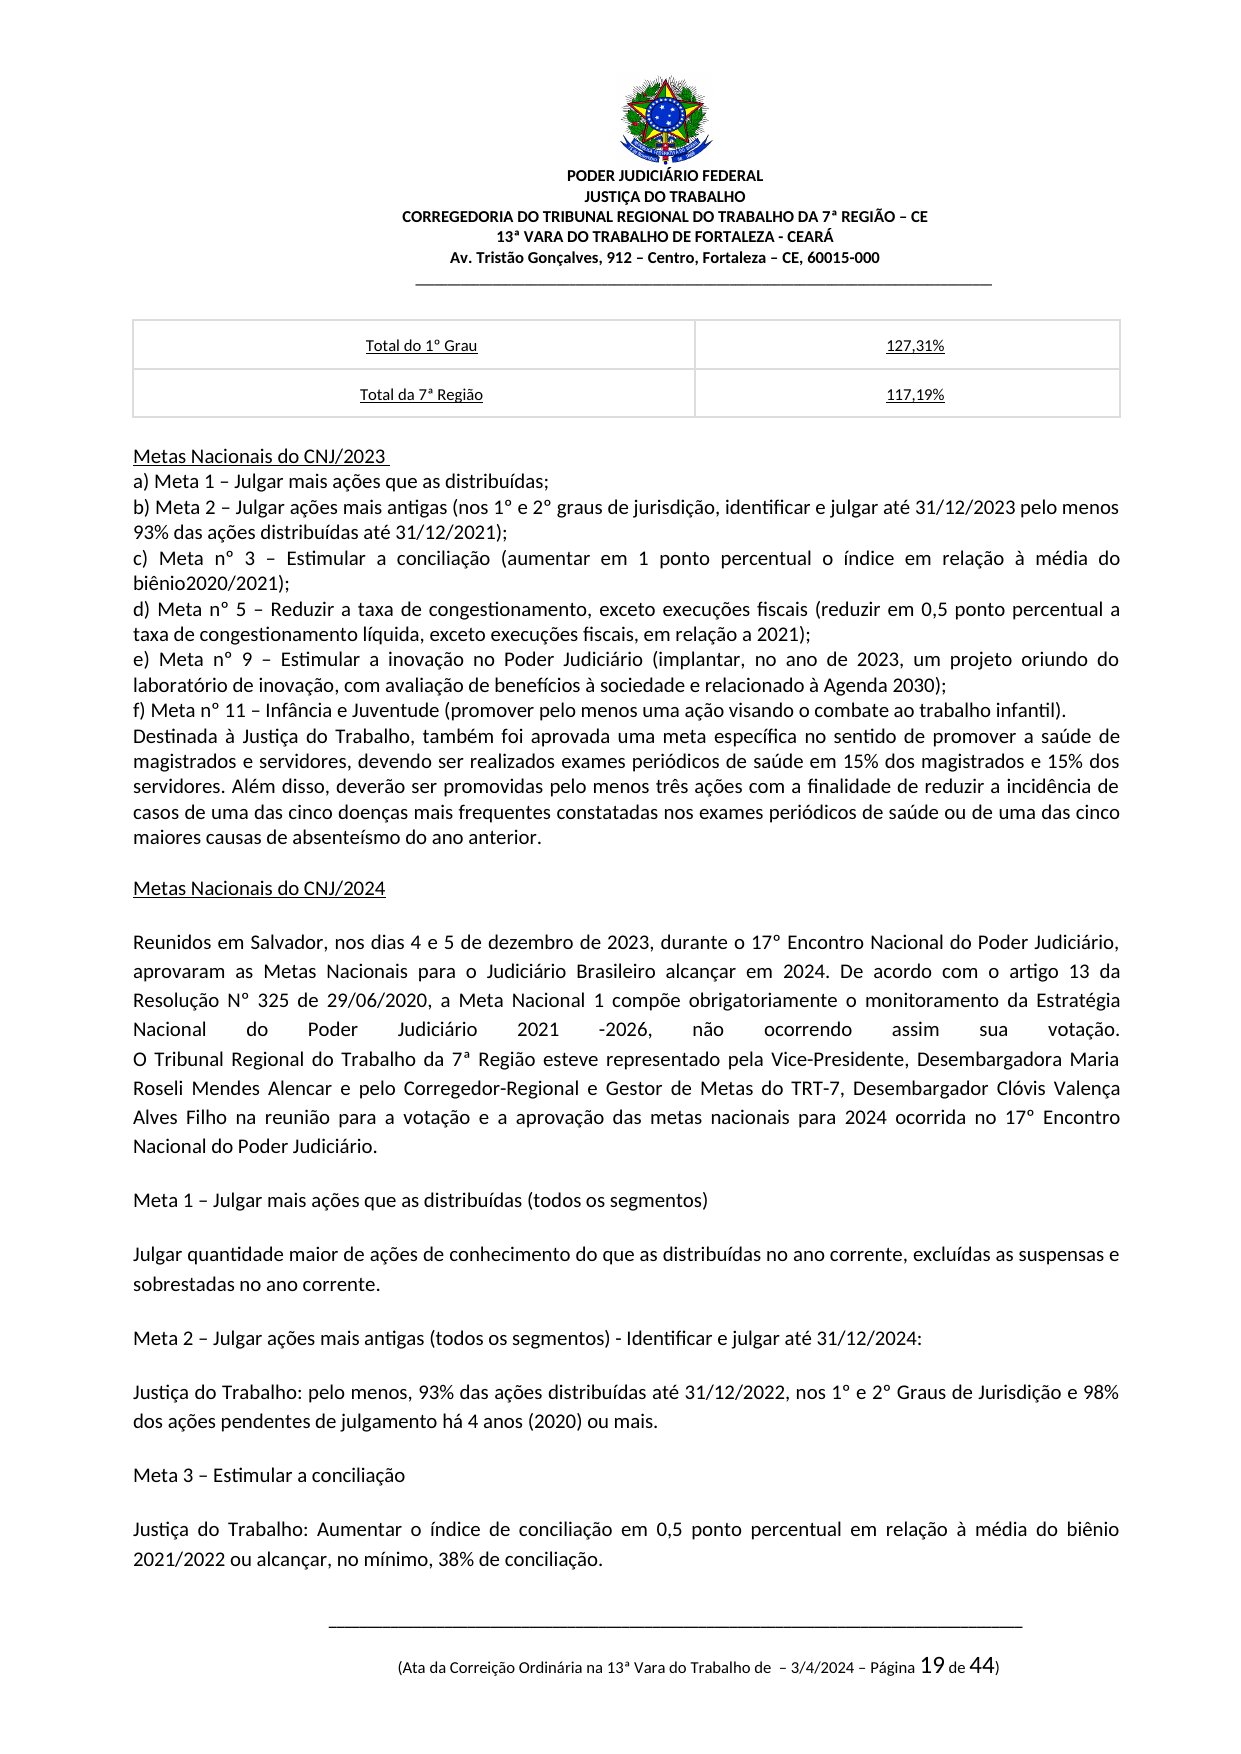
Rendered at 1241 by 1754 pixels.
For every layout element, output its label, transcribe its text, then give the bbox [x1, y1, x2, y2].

text Justiça do Trabalho: pelo menos, 93% das ações distribuídas até 31/12/2022, nos 1º e 2º Graus de Jurisdição e 98% dos ações pendentes de julgamento há 4 anos (2020) ou mais. [133, 1379, 1122, 1434]
table_cell 127,31% [696, 321, 1119, 367]
text d) Meta nº 5 – Reduzir a taxa de congestionamento, exceto execuções fiscais (reduzir em 0,5 ponto percentual a taxa de congestionamento líquida, exceto execuções fiscais, em relação a 2021); [133, 596, 1122, 647]
text Meta 2 – Julgar ações mais antigas (todos os segmentos) - Identificar e julgar até 31/12/2024: [133, 1325, 1122, 1350]
text Meta 1 – Julgar mais ações que as distribuídas (todos os segmentos) [133, 1187, 1122, 1213]
text Justiça do Trabalho: Aumentar o índice de conciliação em 0,5 ponto percentual em relação à média do biênio 2021/2022 ou alcançar, no mínimo, 38% de conciliação. [133, 1517, 1122, 1571]
text e) Meta nº 9 – Estimular a inovação no Poder Judiciário (implantar, no ano de 2023, um projeto oriundo do laboratório de inovação, com avaliação de benefícios à sociedade e relacionado à Agenda 2030); [133, 647, 1122, 697]
table_cell 117,19% [696, 370, 1119, 416]
table_cell Total do 1º Grau [134, 321, 694, 367]
text Meta 3 – Estimular a conciliação [133, 1462, 1122, 1488]
text c) Meta nº 3 – Estimular a conciliação (aumentar em 1 ponto percentual o índice em relação à média do biênio2020/2021); [133, 545, 1122, 596]
table_cell Total da 7ª Região [134, 370, 694, 416]
picture [615, 73, 715, 166]
text f) Meta nº 11 – Infância e Juventude (promover pelo menos uma ação visando o combate ao trabalho infantil). [133, 697, 1122, 723]
text Metas Nacionais do CNJ/2024 [133, 875, 1122, 900]
text Reunidos em Salvador, nos dias 4 e 5 de dezembro de 2023, durante o 17º Encontro Nacional do Poder Judiciário, aprovaram as Metas Nacionais para o Judiciário Brasileiro alcançar em 2024. De acordo com o artigo 13 da Resolução Nº 325 de 29/06/2020, a Meta Nacional 1 compõe obrigatoriamente o monitoramento da Estratégia Nacional do Poder Judiciário 2021 -2026, não ocorrendo assim sua votação. O Tribunal Regional do Trabalho da 7ª Região esteve representado pela Vice-Presidente, Desembargadora Maria Roseli Mendes Alencar e pelo Corregedor-Regional e Gestor de Metas do TRT-7, Desembargador Clóvis Valença Alves Filho na reunião para a votação e a aprovação das metas nacionais para 2024 ocorrida no 17º Encontro Nacional do Poder Judiciário. [133, 929, 1122, 1159]
text b) Meta 2 – Julgar ações mais antigas (nos 1º e 2º graus de jurisdição, identificar e julgar até 31/12/2023 pelo menos 93% das ações distribuídas até 31/12/2021); [133, 494, 1122, 545]
text a) Meta 1 – Julgar mais ações que as distribuídas; [133, 469, 1122, 494]
text Destinada à Justiça do Trabalho, também foi aprovada uma meta específica no sentido de promover a saúde de magistrados e servidores, devendo ser realizados exames periódicos de saúde em 15% dos magistrados e 15% dos servidores. Além disso, deverão ser promovidas pelo menos três ações com a finalidade de reduzir a incidência de casos de uma das cinco doenças mais frequentes constatadas nos exames periódicos de saúde ou de uma das cinco maiores causas de absenteísmo do ano anterior. [133, 723, 1122, 850]
text Julgar quantidade maior de ações de conhecimento do que as distribuídas no ano corrente, excluídas as suspensas e sobrestadas no ano corrente. [133, 1242, 1122, 1296]
text Metas Nacionais do CNJ/2023 [133, 443, 1122, 469]
